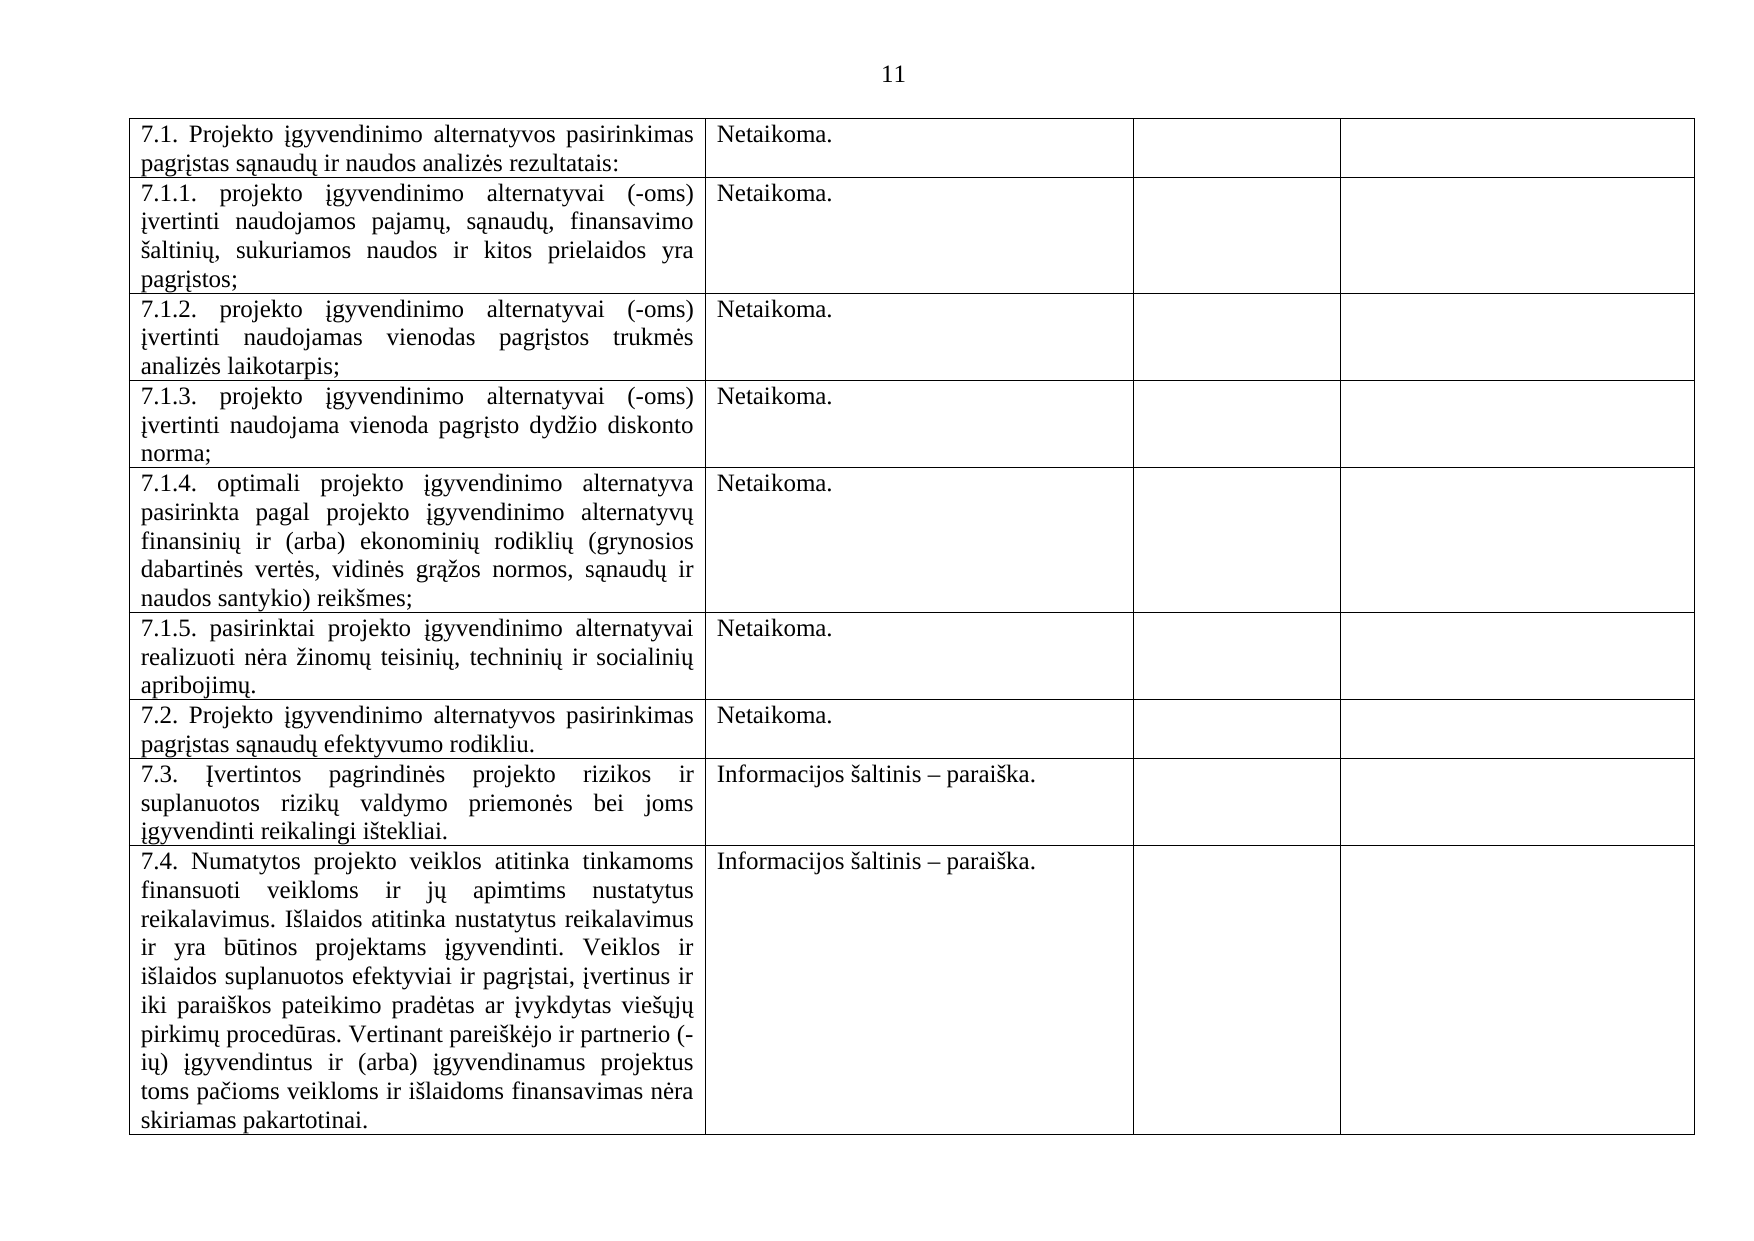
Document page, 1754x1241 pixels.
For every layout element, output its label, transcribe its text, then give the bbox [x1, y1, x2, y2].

table_cell [1134, 294, 1340, 380]
table_cell [1341, 759, 1694, 845]
table_cell [1134, 759, 1340, 845]
table_cell 7.2. Projekto įgyvendinimo alternatyvos pasirinkimas pagrįstas sąnaudų efektyvumo rodikliu. [130, 700, 705, 758]
table_cell Informacijos šaltinis – paraiška. [706, 846, 1133, 1134]
table_cell 7.1.3. projekto įgyvendinimo alternatyvai (-oms) įvertinti naudojama vienoda pagrįsto dydžio diskonto norma; [130, 381, 705, 467]
table_cell [1341, 119, 1694, 177]
table_cell [1134, 381, 1340, 467]
table_cell [1134, 468, 1340, 612]
table_cell Netaikoma. [706, 613, 1133, 699]
table_cell 7.1.2. projekto įgyvendinimo alternatyvai (-oms) įvertinti naudojamas vienodas pagrįstos trukmės analizės laikotarpis; [130, 294, 705, 380]
table_cell [1134, 700, 1340, 758]
table_cell [1341, 613, 1694, 699]
table_cell [1341, 381, 1694, 467]
table_cell [1341, 294, 1694, 380]
table_cell 7.4. Numatytos projekto veiklos atitinka tinkamoms finansuoti veikloms ir jų apimtims nustatytus reikalavimus. Išlaidos atitinka nustatytus reikalavimus ir yra būtinos projektams įgyvendinti. Veiklos ir išlaidos suplanuotos efektyviai ir pagrįstai, įvertinus ir iki paraiškos pateikimo pradėtas ar įvykdytas viešųjų pirkimų procedūras. Vertinant pareiškėjo ir partnerio (-ių) įgyvendintus ir (arba) įgyvendinamus projektus toms pačioms veikloms ir išlaidoms finansavimas nėra skiriamas pakartotinai. [130, 846, 705, 1134]
table_cell 7.3. Įvertintos pagrindinės projekto rizikos ir suplanuotos rizikų valdymo priemonės bei joms įgyvendinti reikalingi ištekliai. [130, 759, 705, 845]
table_cell 7.1.1. projekto įgyvendinimo alternatyvai (-oms) įvertinti naudojamos pajamų, sąnaudų, finansavimo šaltinių, sukuriamos naudos ir kitos prielaidos yra pagrįstos; [130, 178, 705, 293]
table_cell Netaikoma. [706, 700, 1133, 758]
table_cell [1341, 700, 1694, 758]
table_cell [1134, 178, 1340, 293]
table_cell [1134, 613, 1340, 699]
table_cell 7.1. Projekto įgyvendinimo alternatyvos pasirinkimas pagrįstas sąnaudų ir naudos analizės rezultatais: [130, 119, 705, 177]
table_cell Netaikoma. [706, 381, 1133, 467]
table_cell [1134, 846, 1340, 1134]
table_cell Netaikoma. [706, 468, 1133, 612]
table_cell Netaikoma. [706, 294, 1133, 380]
table_cell 7.1.5. pasirinktai projekto įgyvendinimo alternatyvai realizuoti nėra žinomų teisinių, techninių ir socialinių apribojimų. [130, 613, 705, 699]
table_cell Netaikoma. [706, 178, 1133, 293]
table_cell [1341, 178, 1694, 293]
table_cell Informacijos šaltinis – paraiška. [706, 759, 1133, 845]
table_cell [1341, 468, 1694, 612]
table_cell [1341, 846, 1694, 1134]
table_cell Netaikoma. [706, 119, 1133, 177]
table_cell 7.1.4. optimali projekto įgyvendinimo alternatyva pasirinkta pagal projekto įgyvendinimo alternatyvų finansinių ir (arba) ekonominių rodiklių (grynosios dabartinės vertės, vidinės grąžos normos, sąnaudų ir naudos santykio) reikšmes; [130, 468, 705, 612]
table_cell [1134, 119, 1340, 177]
